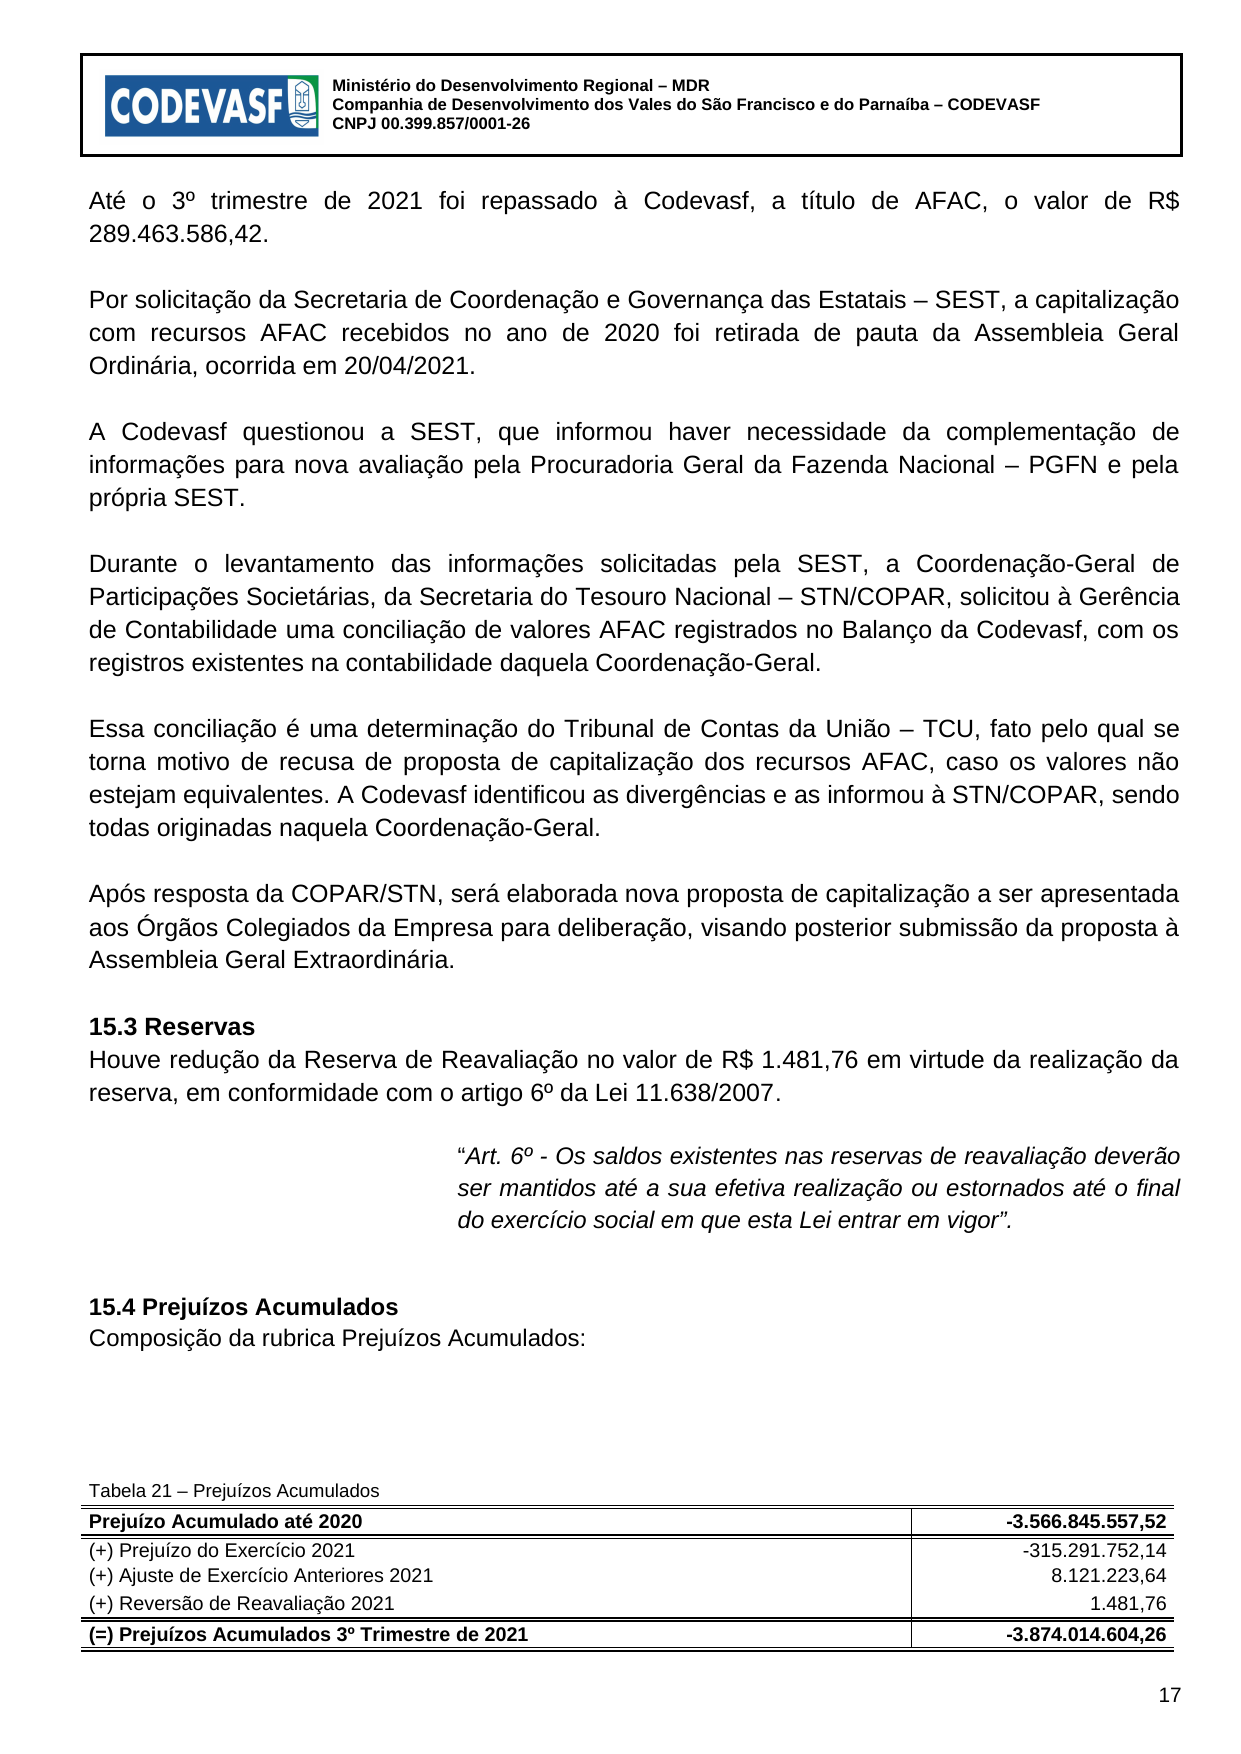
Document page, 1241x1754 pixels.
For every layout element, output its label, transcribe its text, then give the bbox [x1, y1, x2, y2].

text Essa conciliação é uma determinação do Tribunal de Contas da União – TCU, fato pelo qual se torna motivo de recusa de proposta de capitalização dos recursos AFAC, caso os valores não estejam equivalentes. A Codevasf identificou as divergências e as informou à STN/COPAR, sendo todas originadas naquela Coordenação-Geral. [89, 714, 1181, 842]
table_header -3.566.845.557,52 [912, 1509, 1174, 1534]
text Tabela 21 – Prejuízos Acumulados [89, 1480, 1181, 1501]
text 15.3 Reservas [89, 1012, 1181, 1040]
text Após resposta da COPAR/STN, será elaborada nova proposta de capitalização a ser apresentada aos Órgãos Colegiados da Empresa para deliberação, visando posterior submissão da proposta à Assembleia Geral Extraordinária. [89, 879, 1181, 974]
table_cell (+) Ajuste de Exercício Anteriores 2021 [81, 1563, 911, 1589]
table_cell -315.291.752,14 [912, 1539, 1174, 1562]
text Por solicitação da Secretaria de Coordenação e Governança das Estatais – SEST, a capitalização com recursos AFAC recebidos no ano de 2020 foi retirada de pauta da Assembleia Geral Ordinária, ocorrida em 20/04/2021. [89, 285, 1181, 380]
table_cell (=) Prejuízos Acumulados 3º Trimestre de 2021 [81, 1622, 911, 1647]
text Composição da rubrica Prejuízos Acumulados: [89, 1324, 1181, 1352]
text 15.4 Prejuízos Acumulados [89, 1292, 1181, 1320]
table_cell 1.481,76 [912, 1589, 1174, 1617]
table_cell (+) Reversão de Reavaliação 2021 [81, 1589, 911, 1617]
table_cell 8.121.223,64 [912, 1563, 1174, 1589]
text “Art. 6º - Os saldos existentes nas reservas de reavaliação deverão ser mantidos até a sua efetiva realização ou estornados até o final do exercício social em que esta Lei entrar em vigor”. [457, 1142, 1181, 1233]
text Durante o levantamento das informações solicitadas pela SEST, a Coordenação-Geral de Participações Societárias, da Secretaria do Tesouro Nacional – STN/COPAR, solicitou à Gerência de Contabilidade uma conciliação de valores AFAC registrados no Balanço da Codevasf, com os registros existentes na contabilidade daquela Coordenação-Geral. [89, 549, 1181, 677]
picture [99, 69, 325, 145]
text Até o 3º trimestre de 2021 foi repassado à Codevasf, a título de AFAC, o valor de R$ 289.463.586,42. [89, 186, 1181, 248]
text A Codevasf questionou a SEST, que informou haver necessidade da complementação de informações para nova avaliação pela Procuradoria Geral da Fazenda Nacional – PGFN e pela própria SEST. [89, 417, 1181, 512]
table_cell (+) Prejuízo do Exercício 2021 [81, 1539, 911, 1562]
text Houve redução da Reserva de Reavaliação no valor de R$ 1.481,76 em virtude da realização da reserva, em conformidade com o artigo 6º da Lei 11.638/2007. [89, 1044, 1181, 1106]
table_cell -3.874.014.604,26 [912, 1622, 1174, 1647]
table_header Prejuízo Acumulado até 2020 [81, 1509, 911, 1534]
